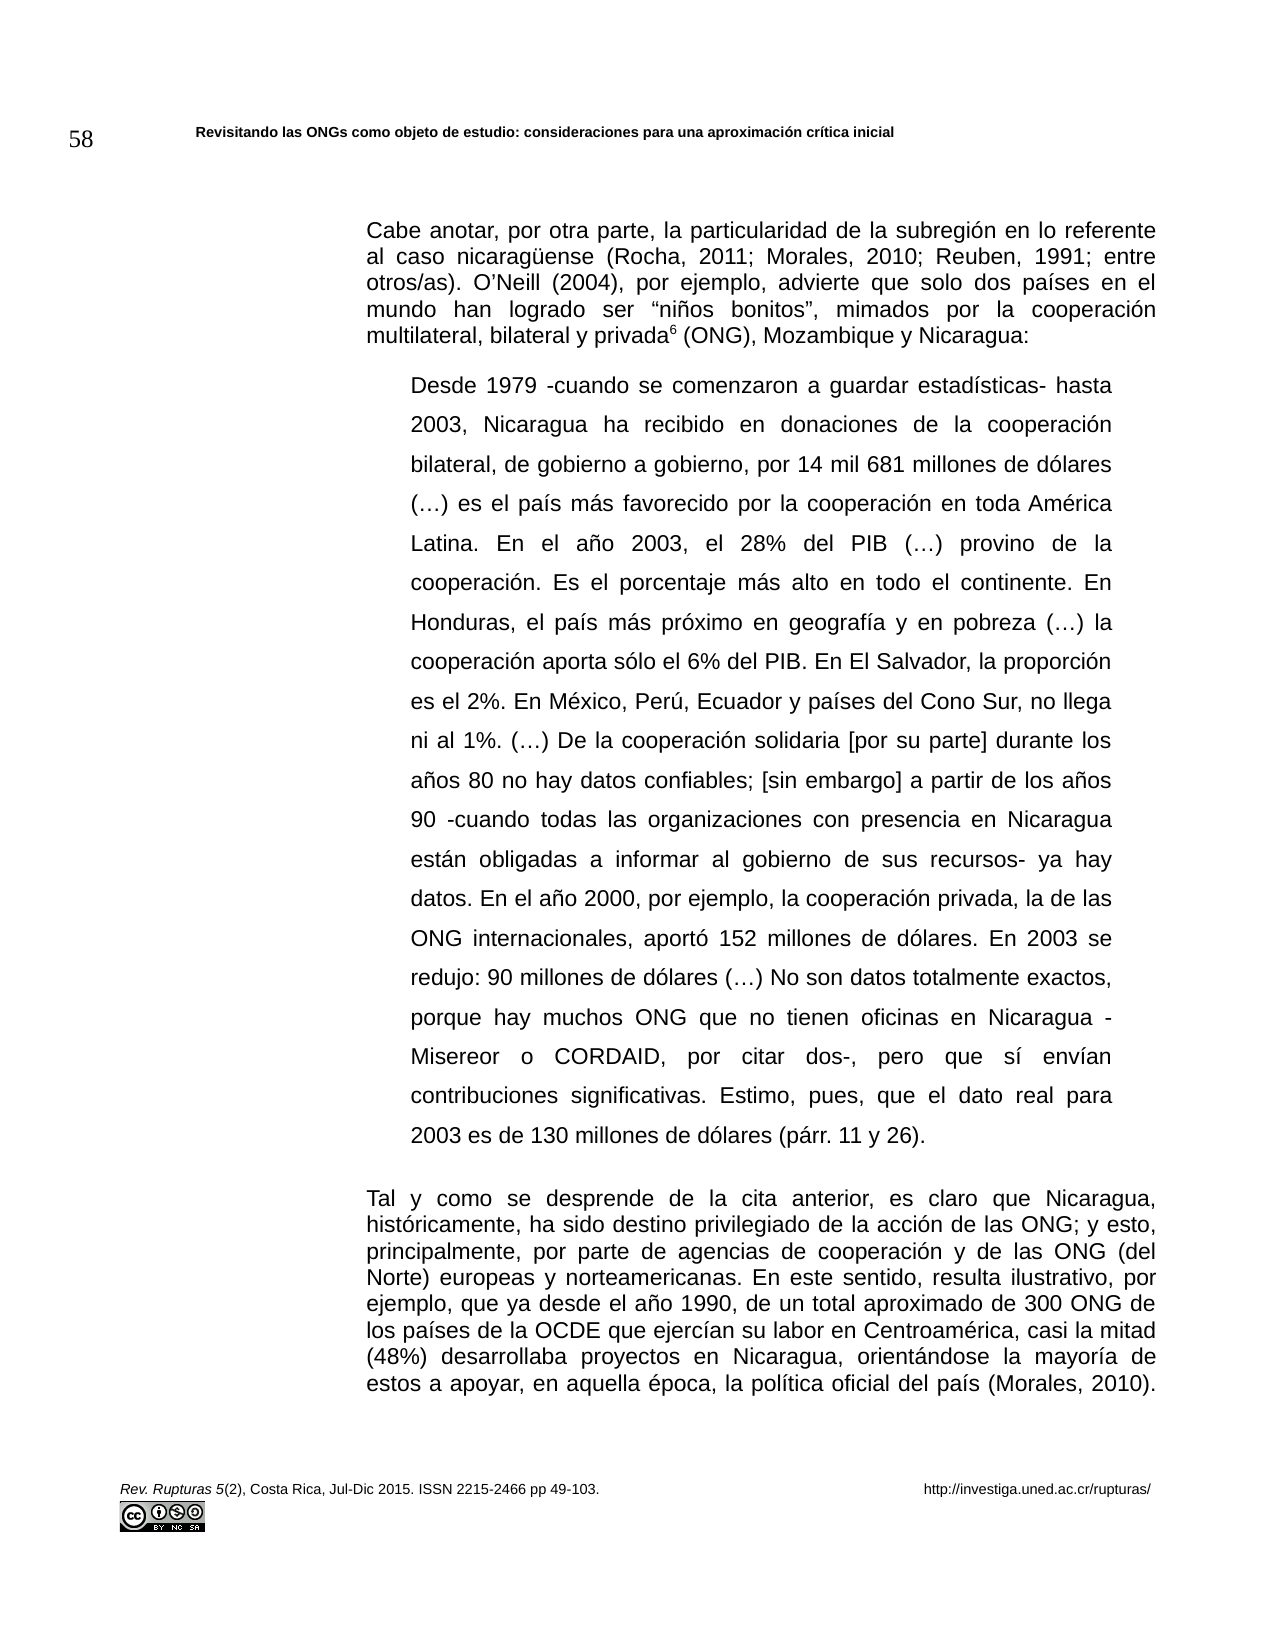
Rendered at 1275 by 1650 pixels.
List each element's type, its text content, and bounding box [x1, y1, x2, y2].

text Cabe anotar, por otra parte, la particularidad de la subregión en lo referente al caso nicaragüense (Rocha, 2011; Morales, 2010; Reuben, 1991; entre otros/as). O’Neill (2004), por ejemplo, advierte que solo dos países en el mundo han logrado ser “niños bonitos”, mimados por la cooperación multilateral, bilateral y privada6 (ONG), Mozambique y Nicaragua: [366, 217, 1157, 348]
text Desde 1979 -cuando se comenzaron a guardar estadísticas- hasta 2003, Nicaragua ha recibido en donaciones de la cooperación bilateral, de gobierno a gobierno, por 14 mil 681 millones de dólares (…) es el país más favorecido por la cooperación en toda América Latina. En el año 2003, el 28% del PIB (…) provino de la cooperación. Es el porcentaje más alto en todo el continente. En Honduras, el país más próximo en geografía y en pobreza (…) la cooperación aporta sólo el 6% del PIB. En El Salvador, la proporción es el 2%. En México, Perú, Ecuador y países del Cono Sur, no llega ni al 1%. (…) De la cooperación solidaria [por su parte] durante los años 80 no hay datos confiables; [sin embargo] a partir de los años 90 -cuando todas las organizaciones con presencia en Nicaragua están obligadas a informar al gobierno de sus recursos- ya hay datos. En el año 2000, por ejemplo, la cooperación privada, la de las ONG internacionales, aportó 152 millones de dólares. En 2003 se redujo: 90 millones de dólares (…) No son datos totalmente exactos, porque hay muchos ONG que no tienen oficinas en Nicaragua -Misereor o CORDAID, por citar dos-, pero que sí envían contribuciones significativas. Estimo, pues, que el dato real para 2003 es de 130 millones de dólares (párr. 11 y 26). [410, 372, 1113, 1148]
text Tal y como se desprende de la cita anterior, es claro que Nicaragua, históricamente, ha sido destino privilegiado de la acción de las ONG; y esto, principalmente, por parte de agencias de cooperación y de las ONG (del Norte) europeas y norteamericanas. En este sentido, resulta ilustrativo, por ejemplo, que ya desde el año 1990, de un total aproximado de 300 ONG de los países de la OCDE que ejercían su labor en Centroamérica, casi la mitad (48%) desarrollaba proyectos en Nicaragua, orientándose la mayoría de estos a apoyar, en aquella época, la política oficial del país (Morales, 2010). [366, 1185, 1157, 1396]
picture [119, 1501, 205, 1532]
